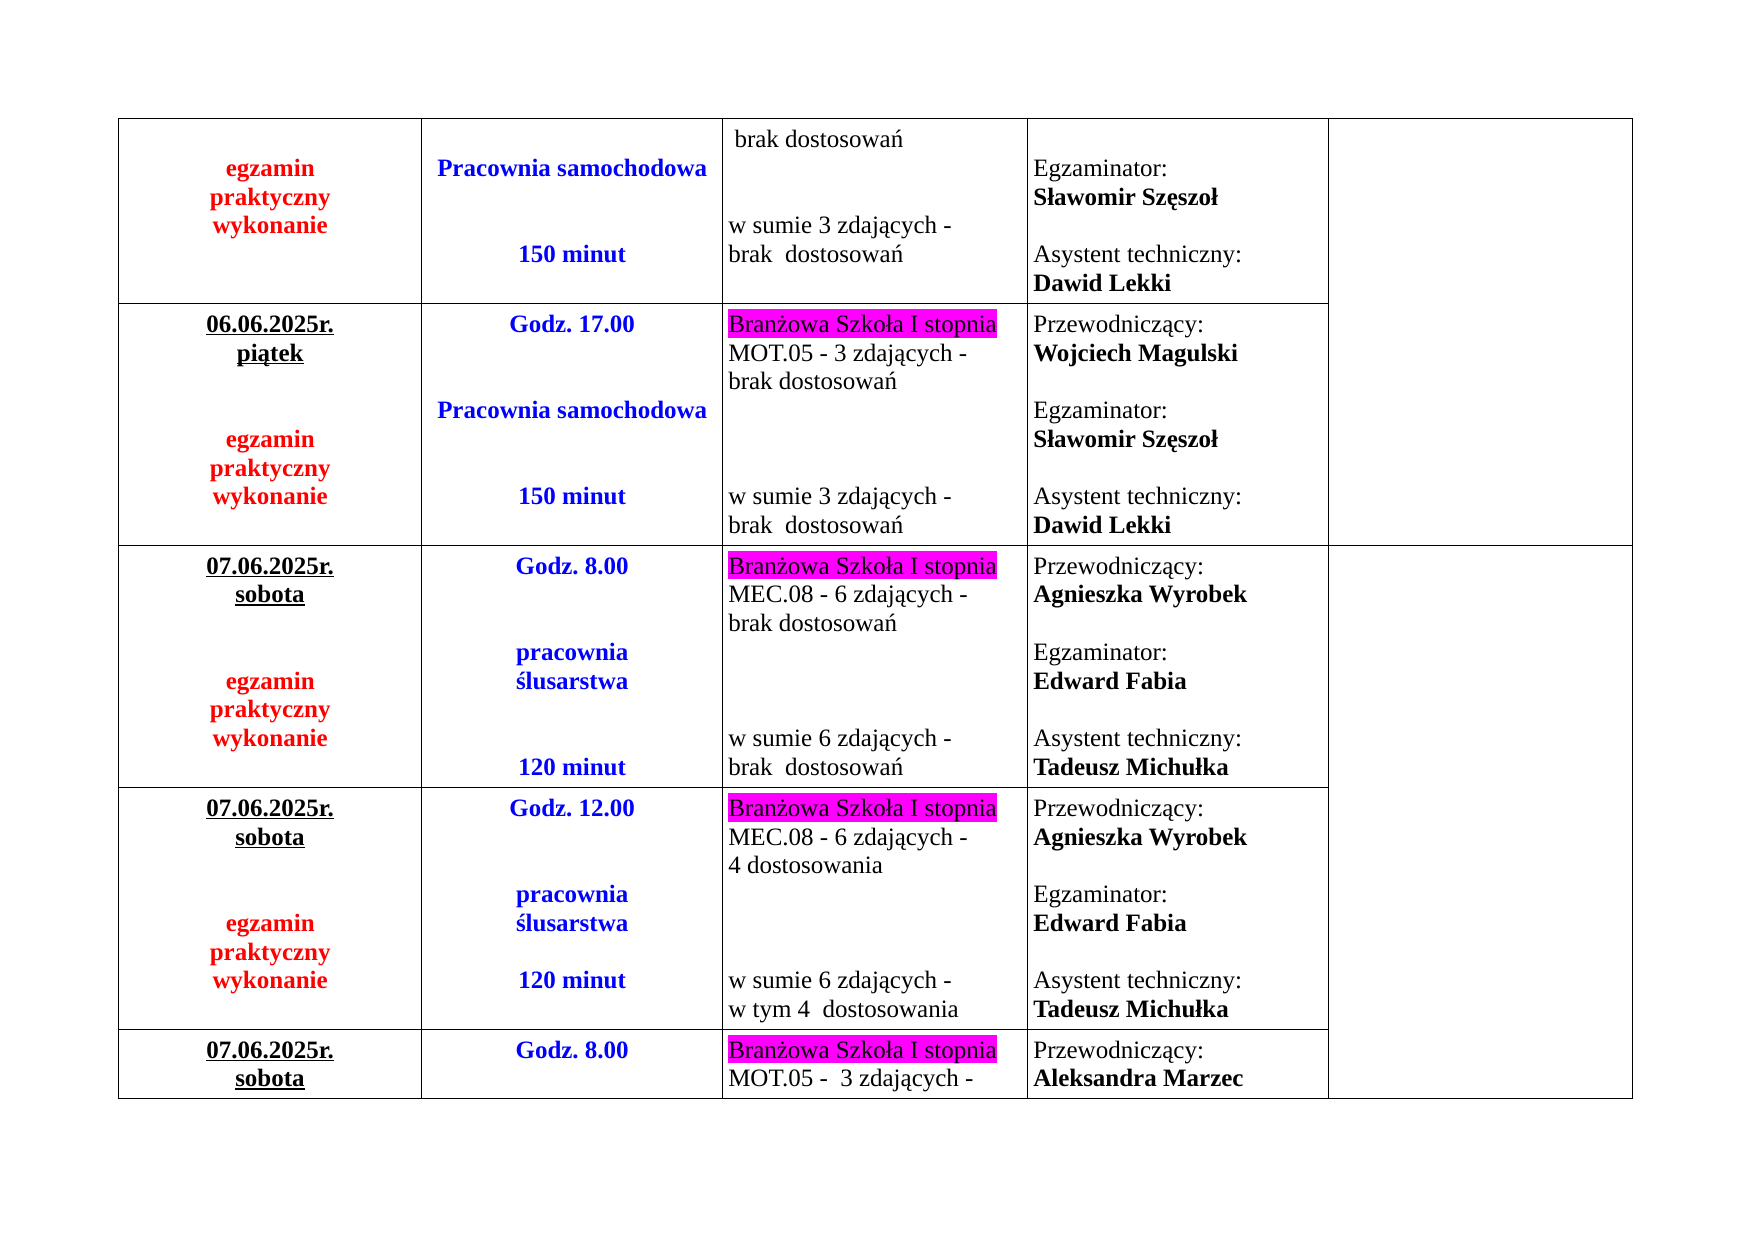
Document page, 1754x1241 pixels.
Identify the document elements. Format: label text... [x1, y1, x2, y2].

table_cell - brak dostosowań w sumie 3 zdających - brak dostosowań [723, 119, 1027, 303]
table_cell Przewodniczący: Aleksandra Marzec [1028, 1030, 1328, 1098]
table_cell Godz. 8.00 [422, 1030, 722, 1098]
table_cell egzamin praktyczny wykonanie [119, 119, 421, 303]
table_cell Godz. 8.00 pracownia ślusarstwa 120 minut [422, 546, 722, 787]
table_cell Godz. 12.00 pracownia ślusarstwa 120 minut [422, 788, 722, 1028]
table_cell Godz. 17.00 Pracownia samochodowa 150 minut [422, 304, 722, 544]
table_cell Branżowa Szkoła I stopnia MOT.05 - 3 zdających - brak dostosowań w sumie 3 zdających - brak dostosowań [723, 304, 1027, 544]
table_cell Branżowa Szkoła I stopnia MEC.08 - 6 zdających - brak dostosowań w sumie 6 zdających - brak dostosowań [723, 546, 1027, 787]
table_cell Pracownia samochodowa 150 minut [422, 119, 722, 303]
table_cell Branżowa Szkoła I stopnia MEC.08 - 6 zdających - 4 dostosowania w sumie 6 zdających - w tym 4 dostosowania [723, 788, 1027, 1028]
table_cell 07.06.2025r. sobota egzamin praktyczny wykonanie [119, 546, 421, 787]
table_cell Przewodniczący: Wojciech Magulski Egzaminator: Sławomir Szęszoł Asystent techniczny: Dawid Lekki [1028, 304, 1328, 544]
table_cell [1329, 119, 1632, 544]
table_cell Przewodniczący: Agnieszka Wyrobek Egzaminator: Edward Fabia Asystent techniczny: Tadeusz Michułka [1028, 788, 1328, 1028]
table_cell Branżowa Szkoła I stopnia MOT.05 - 3 zdających [723, 1030, 1027, 1098]
table_cell Przewodniczący: Agnieszka Wyrobek Egzaminator: Edward Fabia Asystent techniczny: Tadeusz Michułka [1028, 546, 1328, 787]
table_cell 07.06.2025r. sobota [119, 1030, 421, 1098]
table_cell [1329, 546, 1632, 1098]
table_cell 07.06.2025r. sobota egzamin praktyczny wykonanie [119, 788, 421, 1028]
table_cell 06.06.2025r. piątek egzamin praktyczny wykonanie [119, 304, 421, 544]
table_cell Egzaminator: Sławomir Szęszoł Asystent techniczny: Dawid Lekki [1028, 119, 1328, 303]
